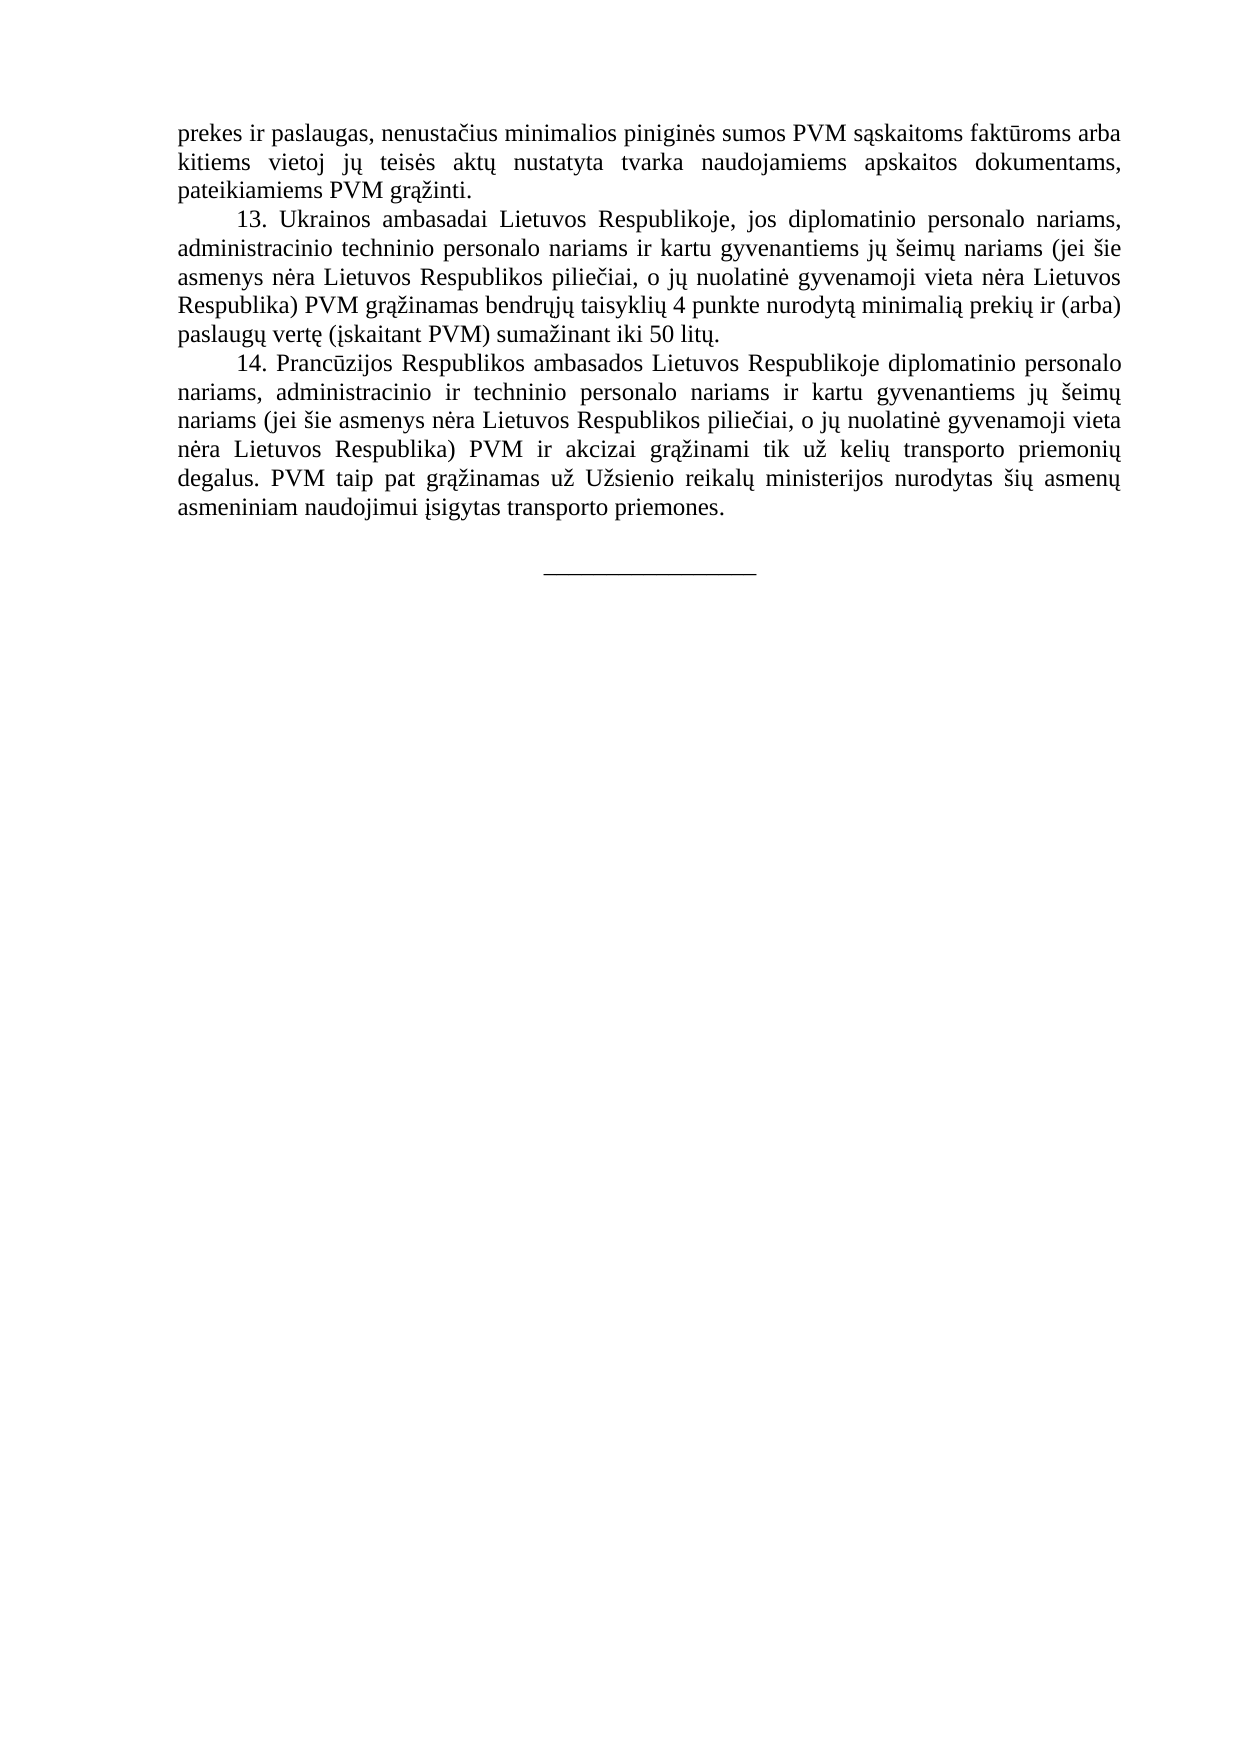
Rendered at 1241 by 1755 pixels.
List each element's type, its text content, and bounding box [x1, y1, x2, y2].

text 13. Ukrainos ambasadai Lietuvos Respublikoje, jos diplomatinio personalo nariams, administracinio techninio personalo nariams ir kartu gyvenantiems jų šeimų nariams (jei šie asmenys nėra Lietuvos Respublikos piliečiai, o jų nuolatinė gyvenamoji vieta nėra Lietuvos Respublika) PVM grąžinamas bendrųjų taisyklių 4 punkte nurodytą minimalią prekių ir (arba) paslaugų vertę (įskaitant PVM) sumažinant iki 50 litų. [177, 204, 1122, 348]
text 14. Prancūzijos Respublikos ambasados Lietuvos Respublikoje diplomatinio personalo nariams, administracinio ir techninio personalo nariams ir kartu gyvenantiems jų šeimų nariams (jei šie asmenys nėra Lietuvos Respublikos piliečiai, o jų nuolatinė gyvenamoji vieta nėra Lietuvos Respublika) PVM ir akcizai grąžinami tik už kelių transporto priemonių degalus. PVM taip pat grąžinamas už Užsienio reikalų ministerijos nurodytas šių asmenų asmeniniam naudojimui įsigytas transporto priemones. [177, 348, 1122, 521]
text _________________ [177, 549, 1122, 578]
text prekes ir paslaugas, nenustačius minimalios piniginės sumos PVM sąskaitoms faktūroms arba kitiems vietoj jų teisės aktų nustatyta tvarka naudojamiems apskaitos dokumentams, pateikiamiems PVM grąžinti. [177, 118, 1122, 204]
